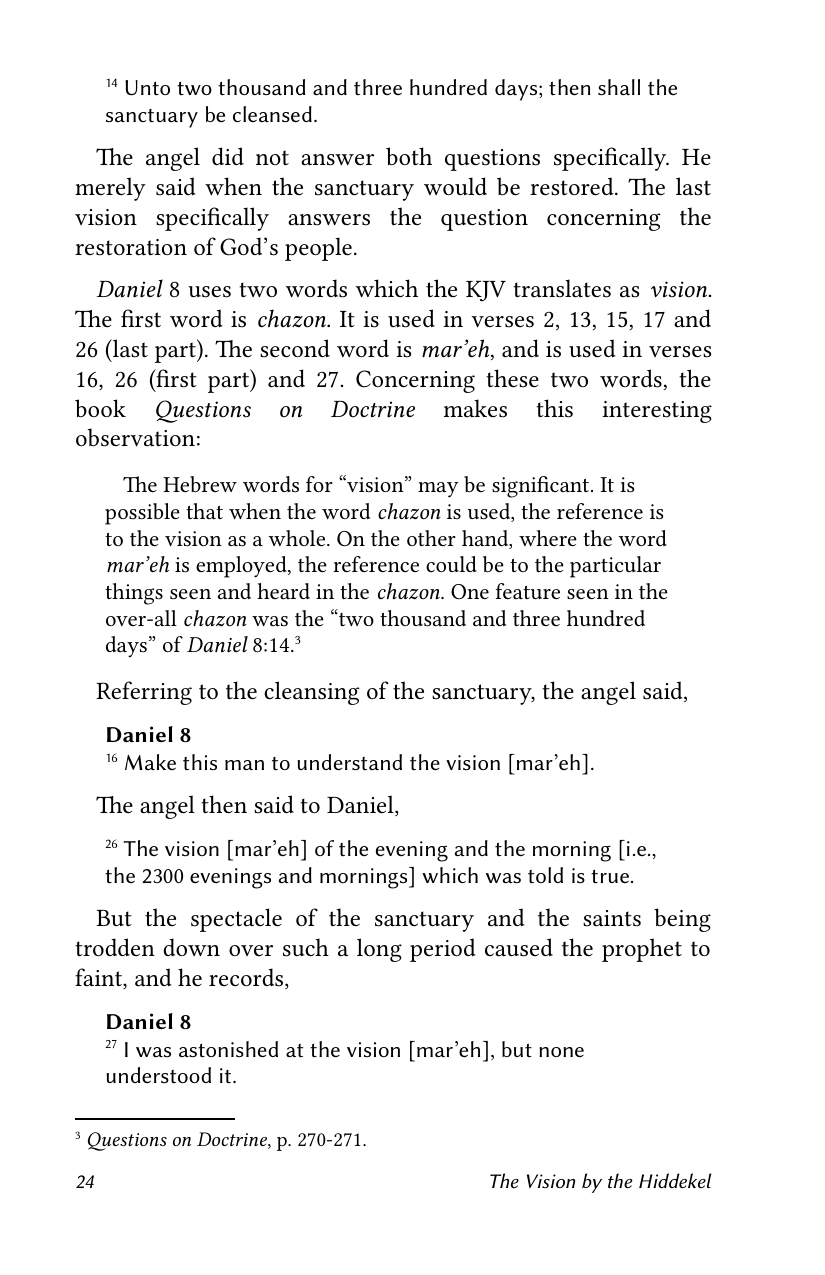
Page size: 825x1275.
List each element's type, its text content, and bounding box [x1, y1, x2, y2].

text 16 Make this man to understand the vision [mar’eh]. [105, 749, 682, 776]
text The angel then said to Daniel, [75, 791, 712, 820]
text Questions on Doctrine, p. 270-271. [75, 1128, 712, 1152]
text But the spectacle of the sanctuary and the saints being trodden down over such a long period caused the prophet to faint, and he records, [75, 904, 712, 993]
text 27 I was astonished at the vision [mar’eh], but none understood it. [105, 1037, 682, 1089]
text 26 The vision [mar’eh] of the evening and the morning [i.e., the 2300 evenings and mornings] which was told is true. [105, 836, 682, 889]
text The Hebrew words for “vision” may be significant. It is possible that when the word chazon is used, the reference is to the vision as a whole. On the other hand, where the word mar’eh is employed, the reference could be to the particular things seen and heard in the chazon. One feature seen in the over-all chazon was the “two thousand and three hundred days” of Daniel 8:14. [105, 472, 682, 658]
text 14 Unto two thousand and three hundred days; then shall the sanctuary be cleansed. [105, 75, 682, 128]
text Daniel 8 [105, 1009, 712, 1035]
text Daniel 8 [105, 722, 712, 748]
text Referring to the cleansing of the sanctuary, the angel said, [75, 677, 712, 706]
text The angel did not answer both questions specifically. He merely said when the sanctuary would be restored. The last vision specifically answers the question concerning the restoration of God’s people. [75, 143, 712, 262]
text Daniel 8 uses two words which the KJV translates as vision. The first word is chazon. It is used in verses 2, 13, 15, 17 and 26 (last part). The second word is mar’eh, and is used in verses 16, 26 (first part) and 27. Concerning these two words, the book Questions on Doctrine makes this interesting observation: [75, 275, 712, 453]
